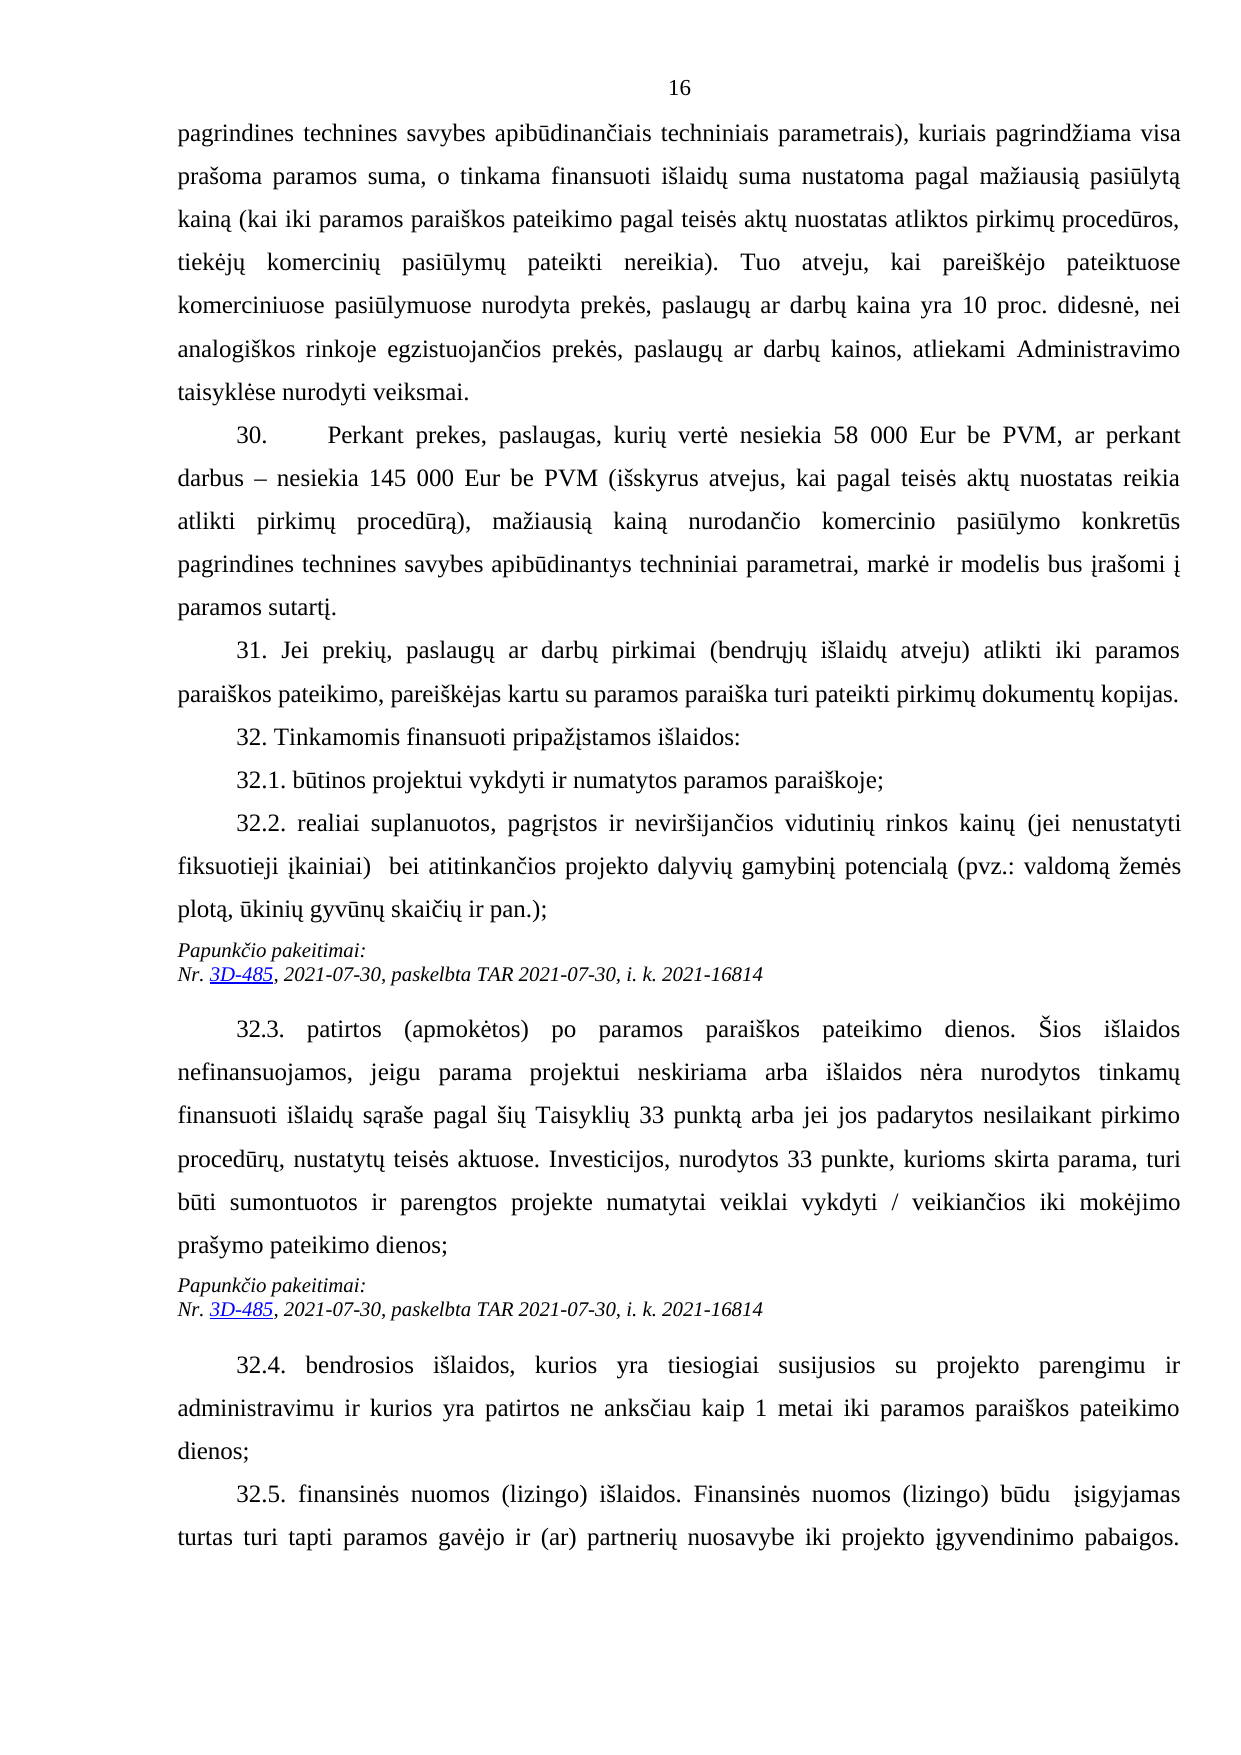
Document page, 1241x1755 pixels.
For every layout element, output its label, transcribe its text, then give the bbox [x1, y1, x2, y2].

text pagrindines technines savybes apibūdinančiais techniniais parametrais), kuriais pagrindžiama visa prašoma paramos suma, o tinkama finansuoti išlaidų suma nustatoma pagal mažiausią pasiūlytą kainą (kai iki paramos paraiškos pateikimo pagal teisės aktų nuostatas atliktos pirkimų procedūros, tiekėjų komercinių pasiūlymų pateikti nereikia). Tuo atveju, kai pareiškėjo pateiktuose komerciniuose pasiūlymuose nurodyta prekės, paslaugų ar darbų kaina yra 10 proc. didesnė, nei analogiškos rinkoje egzistuojančios prekės, paslaugų ar darbų kainos, atliekami Administravimo taisyklėse nurodyti veiksmai. [177, 118, 1181, 406]
text 32. Tinkamomis finansuoti pripažįstamos išlaidos: [177, 722, 1181, 751]
text 32.3. patirtos (apmokėtos) po paramos paraiškos pateikimo dienos. Šios išlaidos nefinansuojamos, jeigu parama projektui neskiriama arba išlaidos nėra nurodytos tinkamų finansuoti išlaidų sąraše pagal šių Taisyklių 33 punktą arba jei jos padarytos nesilaikant pirkimo procedūrų, nustatytų teisės aktuose. Investicijos, nurodytos 33 punkte, kurioms skirta parama, turi būti sumontuotos ir parengtos projekte numatytai veiklai vykdyti / veikiančios iki mokėjimo prašymo pateikimo dienos; [177, 1014, 1181, 1259]
text 32.1. būtinos projektui vykdyti ir numatytos paramos paraiškoje; [177, 765, 1181, 794]
text 32.2. realiai suplanuotos, pagrįstos ir neviršijančios vidutinių rinkos kainų (jei nenustatyti fiksuotieji įkainiai) bei atitinkančios projekto dalyvių gamybinį potencialą (pvz.: valdomą žemės plotą, ūkinių gyvūnų skaičių ir pan.); [177, 808, 1181, 923]
text Nr. 3D-485, 2021-07-30, paskelbta TAR 2021-07-30, i. k. 2021-16814 [177, 962, 1181, 986]
text Nr. 3D-485, 2021-07-30, paskelbta TAR 2021-07-30, i. k. 2021-16814 [177, 1297, 1181, 1321]
text Papunkčio pakeitimai: [177, 937, 1181, 962]
text 30. Perkant prekes, paslaugas, kurių vertė nesiekia 58 000 Eur be PVM, ar perkant darbus – nesiekia 145 000 Eur be PVM (išskyrus atvejus, kai pagal teisės aktų nuostatas reikia atlikti pirkimų procedūrą), mažiausią kainą nurodančio komercinio pasiūlymo konkretūs pagrindines technines savybes apibūdinantys techniniai parametrai, markė ir modelis bus įrašomi į paramos sutartį. [177, 420, 1181, 621]
text 32.5. finansinės nuomos (lizingo) išlaidos. Finansinės nuomos (lizingo) būdu įsigyjamas turtas turi tapti paramos gavėjo ir (ar) partnerių nuosavybe iki projekto įgyvendinimo pabaigos. [177, 1479, 1181, 1551]
text 32.4. bendrosios išlaidos, kurios yra tiesiogiai susijusios su projekto parengimu ir administravimu ir kurios yra patirtos ne anksčiau kaip 1 metai iki paramos paraiškos pateikimo dienos; [177, 1350, 1181, 1465]
text Papunkčio pakeitimai: [177, 1273, 1181, 1297]
text 31. Jei prekių, paslaugų ar darbų pirkimai (bendrųjų išlaidų atveju) atlikti iki paramos paraiškos pateikimo, pareiškėjas kartu su paramos paraiška turi pateikti pirkimų dokumentų kopijas. [177, 636, 1181, 707]
